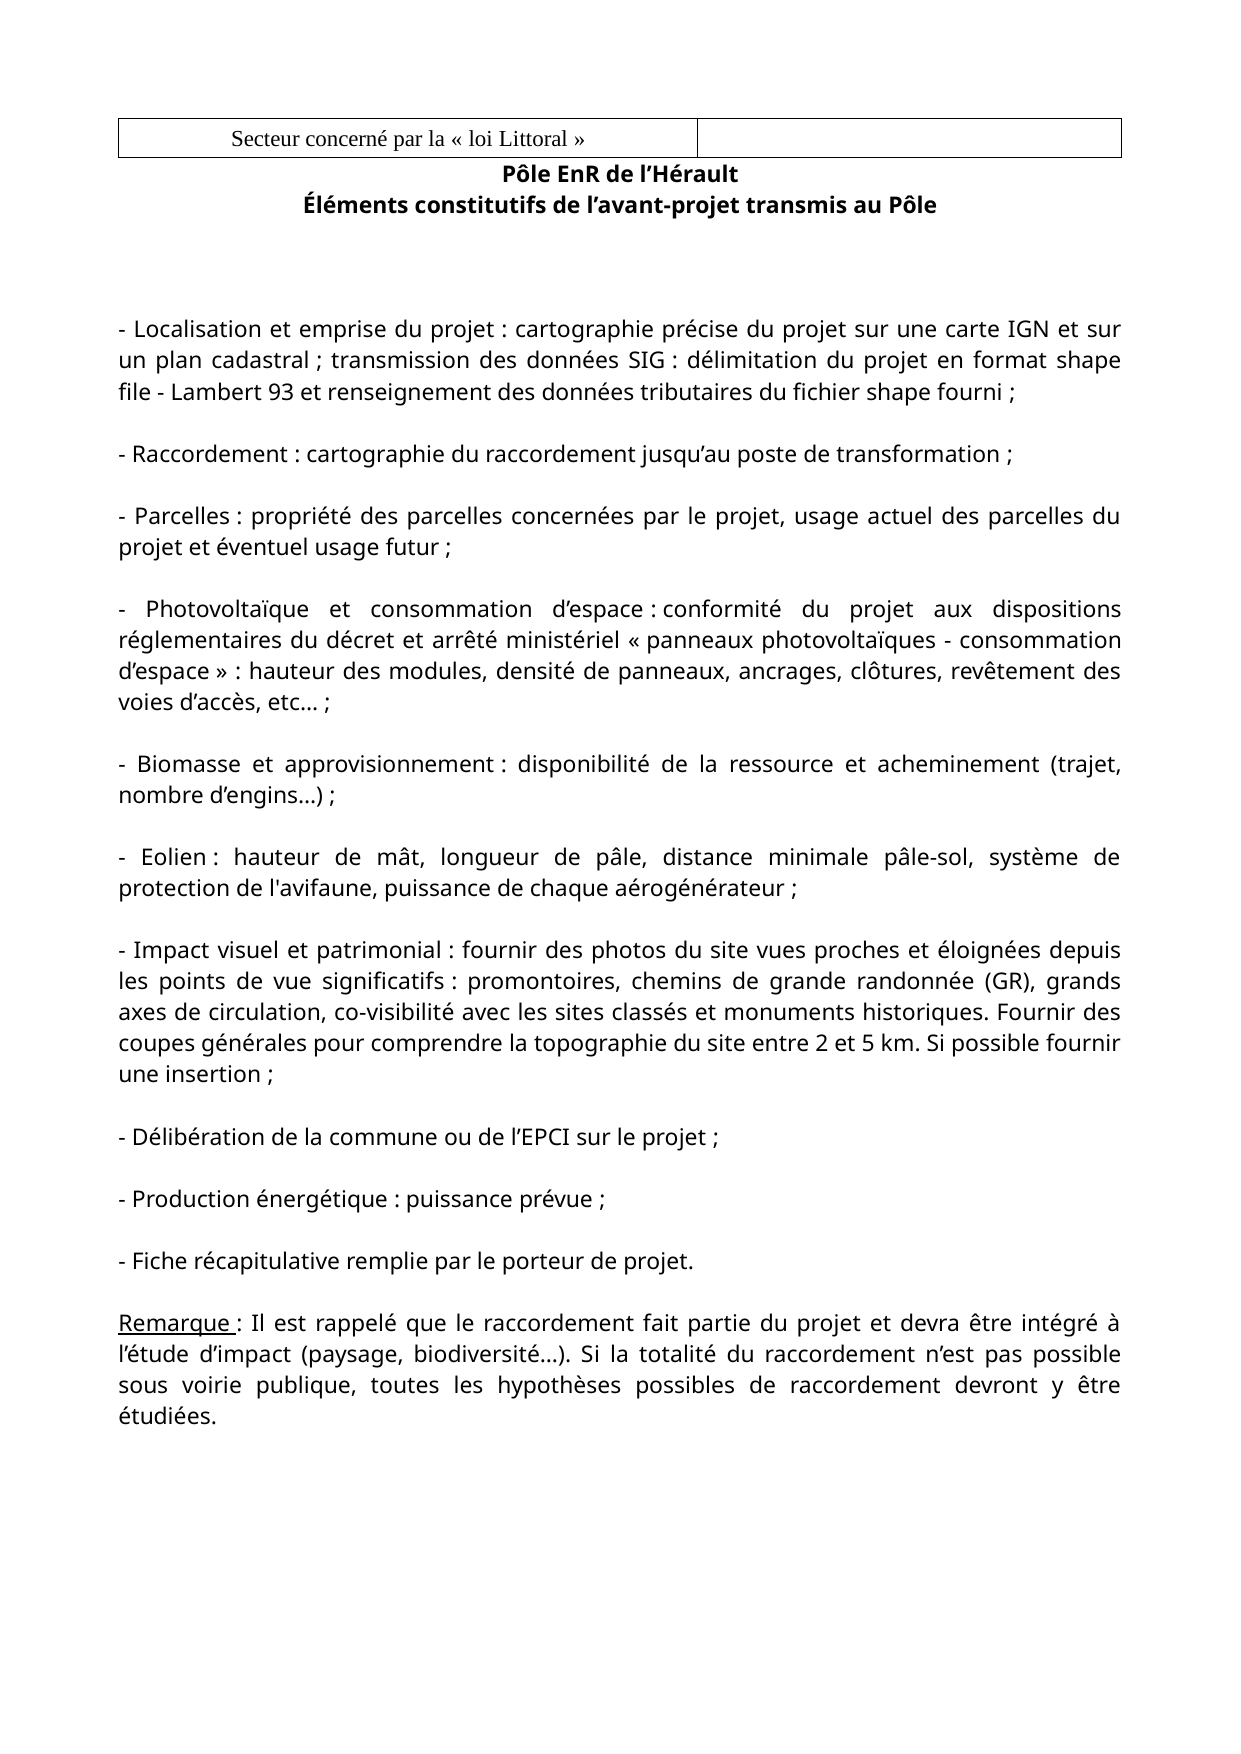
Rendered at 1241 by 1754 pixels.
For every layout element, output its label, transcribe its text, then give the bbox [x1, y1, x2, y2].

text Éléments constitutifs de l’avant-projet transmis au Pôle [118, 189, 1122, 220]
text - Biomasse et approvisionnement : disponibilité de la ressource et acheminement (trajet, nombre d’engins...) ; [118, 748, 1122, 810]
text - Eolien : hauteur de mât, longueur de pâle, distance minimale pâle-sol, système de protection de l'avifaune, puissance de chaque aérogénérateur ; [118, 841, 1122, 903]
table_cell Secteur concerné par la « loi Littoral » [119, 119, 697, 157]
text - Fiche récapitulative remplie par le porteur de projet. [118, 1245, 1122, 1276]
text - Localisation et emprise du projet : cartographie précise du projet sur une carte IGN et sur un plan cadastral ; transmission des données SIG : délimitation du projet en format shape file - Lambert 93 et renseignement des données tributaires du fichier shape fourni ; [118, 313, 1122, 407]
text - Photovoltaïque et consommation d’espace : conformité du projet aux dispositions réglementaires du décret et arrêté ministériel « panneaux photovoltaïques - consommation d’espace » : hauteur des modules, densité de panneaux, ancrages, clôtures, revêtement des voies d’accès, etc... ; [118, 593, 1122, 717]
text - Raccordement : cartographie du raccordement jusqu’au poste de transformation ; [118, 438, 1122, 469]
table_cell [698, 119, 1121, 157]
text - Délibération de la commune ou de l’EPCI sur le projet ; [118, 1121, 1122, 1152]
text - Impact visuel et patrimonial : fournir des photos du site vues proches et éloignées depuis les points de vue significatifs : promontoires, chemins de grande randonnée (GR), grands axes de circulation, co-visibilité avec les sites classés et monuments historiques. Fournir des coupes générales pour comprendre la topographie du site entre 2 et 5 km. Si possible fournir une insertion ; [118, 934, 1122, 1089]
text - Production énergétique : puissance prévue ; [118, 1183, 1122, 1214]
text - Parcelles : propriété des parcelles concernées par le projet, usage actuel des parcelles du projet et éventuel usage futur ; [118, 500, 1122, 562]
text Pôle EnR de l’Hérault [118, 158, 1122, 189]
text Remarque : Il est rappelé que le raccordement fait partie du projet et devra être intégré à l’étude d’impact (paysage, biodiversité…). Si la totalité du raccordement n’est pas possible sous voirie publique, toutes les hypothèses possibles de raccordement devront y être étudiées. [118, 1307, 1122, 1431]
